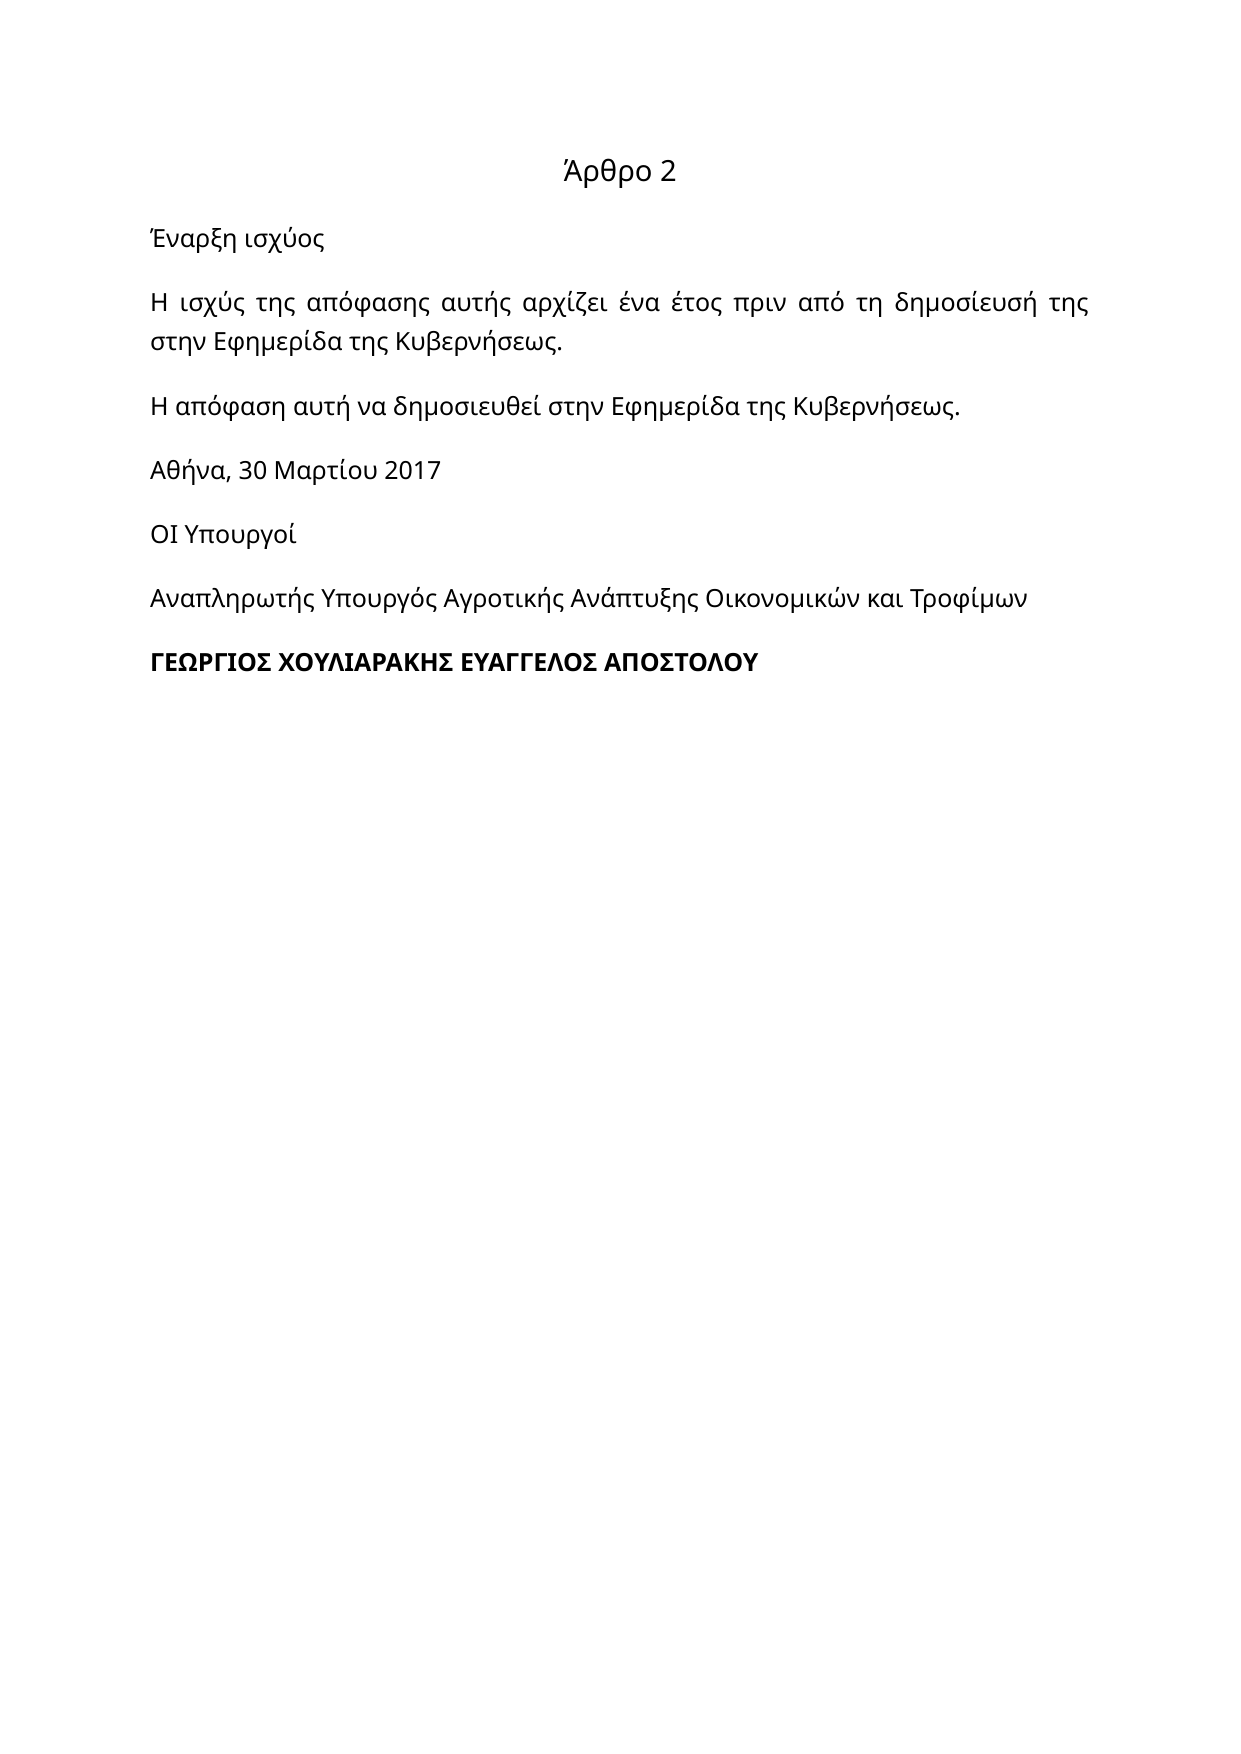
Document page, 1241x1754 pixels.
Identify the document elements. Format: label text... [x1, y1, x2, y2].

text Η απόφαση αυτή να δημοσιευθεί στην Εφημερίδα της Κυβερνήσεως. [150, 388, 1090, 422]
text Αναπληρωτής Υπουργός Αγροτικής Ανάπτυξης Οικονομικών και Τροφίμων [150, 581, 1090, 615]
text ΓΕΩΡΓΙΟΣ ΧΟΥΛΙΑΡΑΚΗΣ ΕΥΑΓΓΕΛΟΣ ΑΠΟΣΤΟΛΟΥ [150, 645, 1090, 679]
text Αθήνα, 30 Μαρτίου 2017 [150, 452, 1090, 486]
subtitle Άρθρο 2 [150, 150, 1090, 190]
text Έναρξη ισχύος [150, 221, 1090, 255]
text ΟΙ Υπουργοί [150, 516, 1090, 551]
text Η ισχύς της απόφασης αυτής αρχίζει ένα έτος πριν από τη δημοσίευσή της στην Εφημερίδα της Κυβερνήσεως. [150, 285, 1090, 358]
